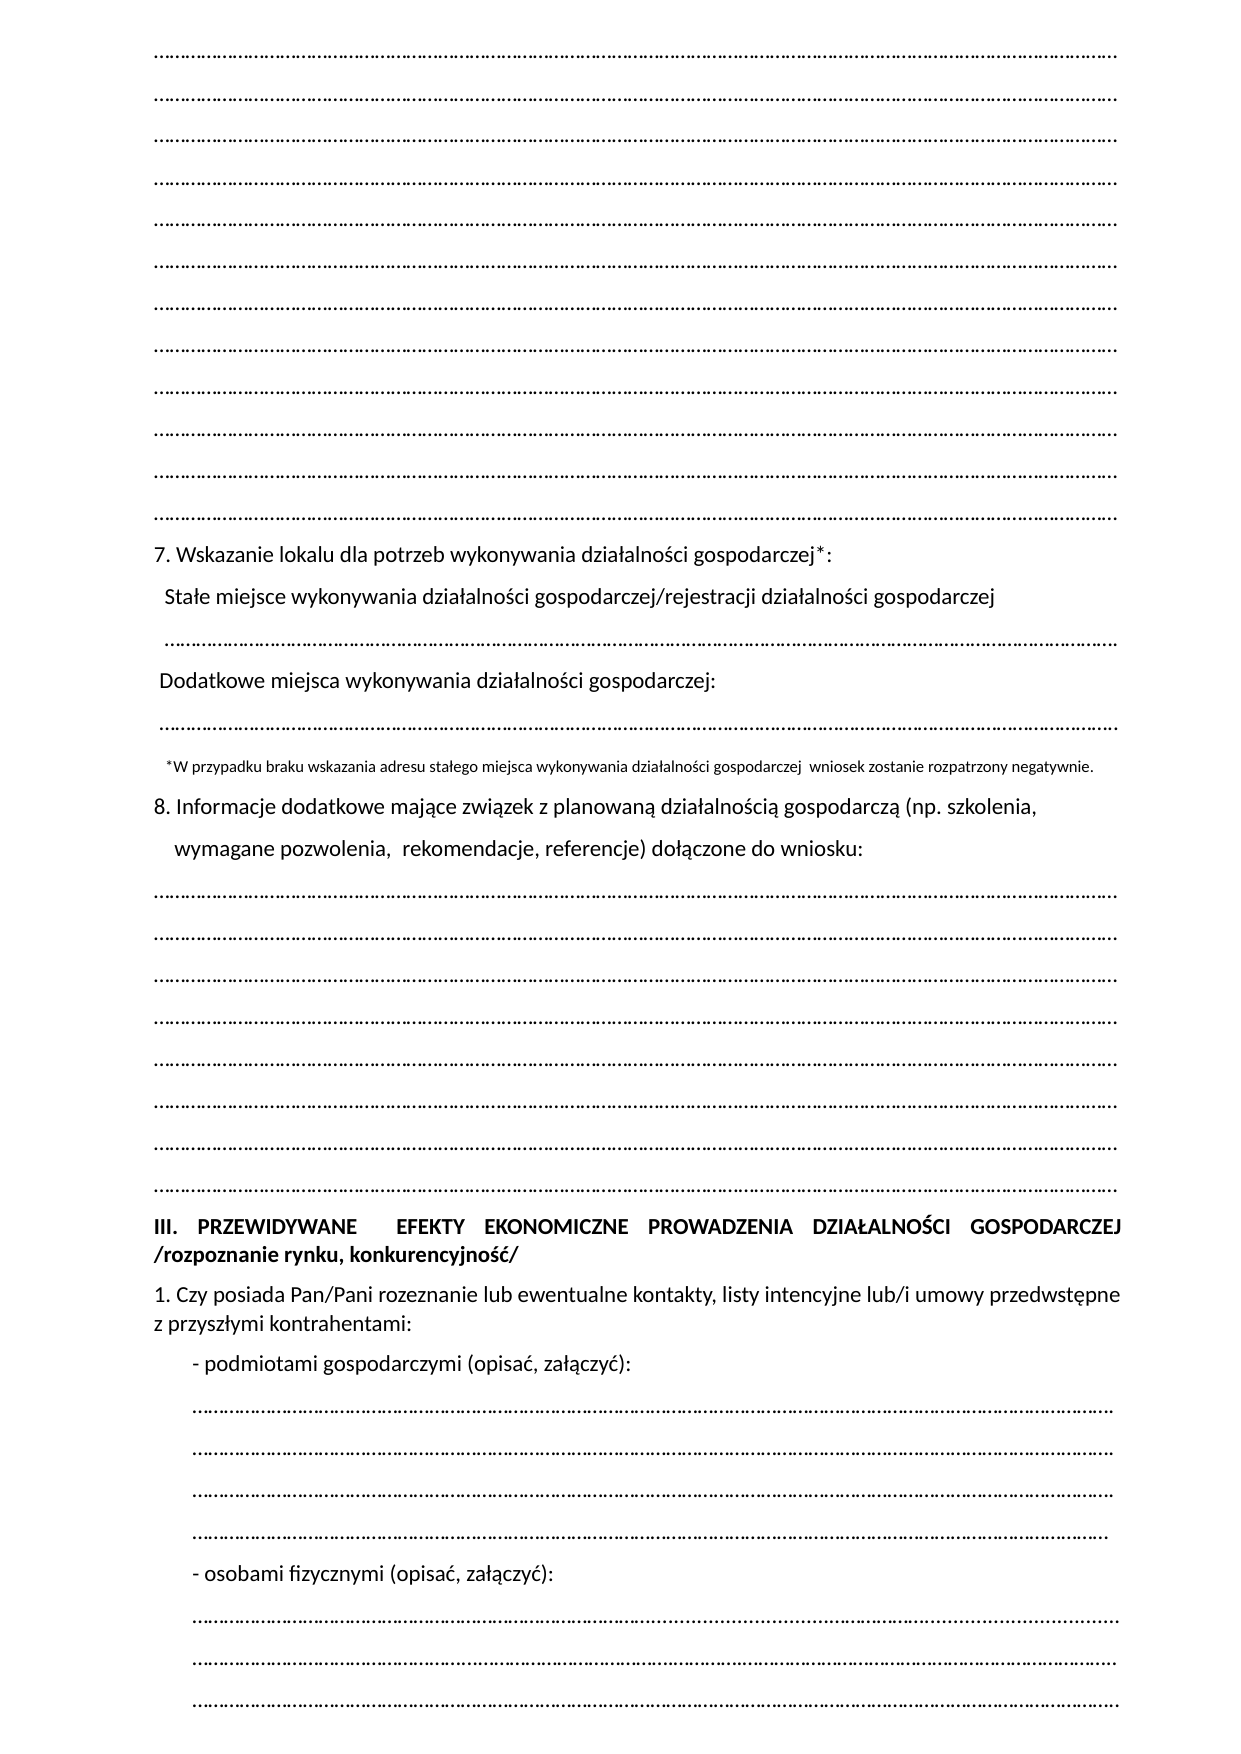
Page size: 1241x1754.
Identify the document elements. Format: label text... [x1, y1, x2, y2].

text ………………………………………………………………………………………………………………………………………………………….…………………………………………………………………………………………………………………………………………………………. [192, 1433, 1122, 1503]
text …………………………………………………………………………………………………………………………………………………………………………………………………………………………………………………………………………………………………………………………………… [153, 456, 1122, 526]
text ………………………………………………………………………………………………………………………………………………………………. [118, 624, 1122, 652]
text III. PRZEWIDYWANE EFEKTY EKONOMICZNE PROWADZENIA DZIAŁALNOŚCI GOSPODARCZEJ /rozpoznanie rynku, konkurencyjność/ [153, 1212, 1122, 1268]
text …………………………………………………………………………………………………………………………………………………………………………………………………………………………………………………………………………………………………………………………………………………………………………………………………………………………………………………………………………………………………………………………………………………………………………………………………………………………………………………………………………………………………………………………………………………………………………………………………………………………………………………………………………………………………………………………………………………………………………………………………………………………………………………………………………………………………………………………………………………………………………………………………………………………………………………………………………………………………………………………………………………… [153, 37, 1122, 358]
subtitle 8. Informacje dodatkowe mające związek z planowaną działalnością gospodarczą (np. szkolenia, [153, 792, 1122, 820]
text …………………………………………………………………………………………………………………………………………………………………………………………………………………………………………………………………………………………………………………………………… [153, 876, 1122, 946]
text …………………………………………………………………………………………………………………………………………………………………………………………………………………………………………………………………………………………………………………………………… [153, 1044, 1122, 1114]
text 7. Wskazanie lokalu dla potrzeb wykonywania działalności gospodarczej*: [153, 540, 1122, 568]
text …………………………………………………………………………………………………………………………………………………………………………………………………………………………………………………………………………………………………………………………………… [153, 1128, 1122, 1198]
text 1. Czy posiada Pan/Pani rozeznanie lub ewentualne kontakty, listy intencyjne lub/i umowy przedwstępne z przyszłymi kontrahentami: [153, 1281, 1122, 1337]
text Stałe miejsce wykonywania działalności gospodarczej/rejestracji działalności gospodarczej [118, 582, 1122, 610]
text - podmiotami gospodarczymi (opisać, załączyć): …………………………………………………………………………………………………………………………………………………………. [192, 1349, 1122, 1419]
text ………………………………………………………………………………………………………………………………………………………… [192, 1517, 1122, 1545]
text …………………………………………………………………………………………………………………………………………………………………………………………………………………………………………………………………………………………………………………………………… [153, 960, 1122, 1030]
text - osobami fizycznymi (opisać, załączyć): ……………………………………………………………………………...............................………………..................................……………………………………………...……………………………….………….……………………………………………………………..………………………………………………………………………………………………………………………………………………………….. [192, 1559, 1122, 1713]
text Dodatkowe miejsca wykonywania działalności gospodarczej: ……………………………………………………………………………………………………………………………………………………………….. [118, 666, 1122, 736]
text …………………………………………………………………………………………………………………………………………………………………………………………………………………………………………………………………………………………………………………………………… [153, 372, 1122, 442]
text *W przypadku braku wskazania adresu stałego miejsca wykonywania działalności gospodarczej wniosek zostanie rozpatrzony negatywnie. [118, 750, 1122, 778]
subtitle wymagane pozwolenia, rekomendacje, referencje) dołączone do wniosku: [153, 834, 1122, 862]
